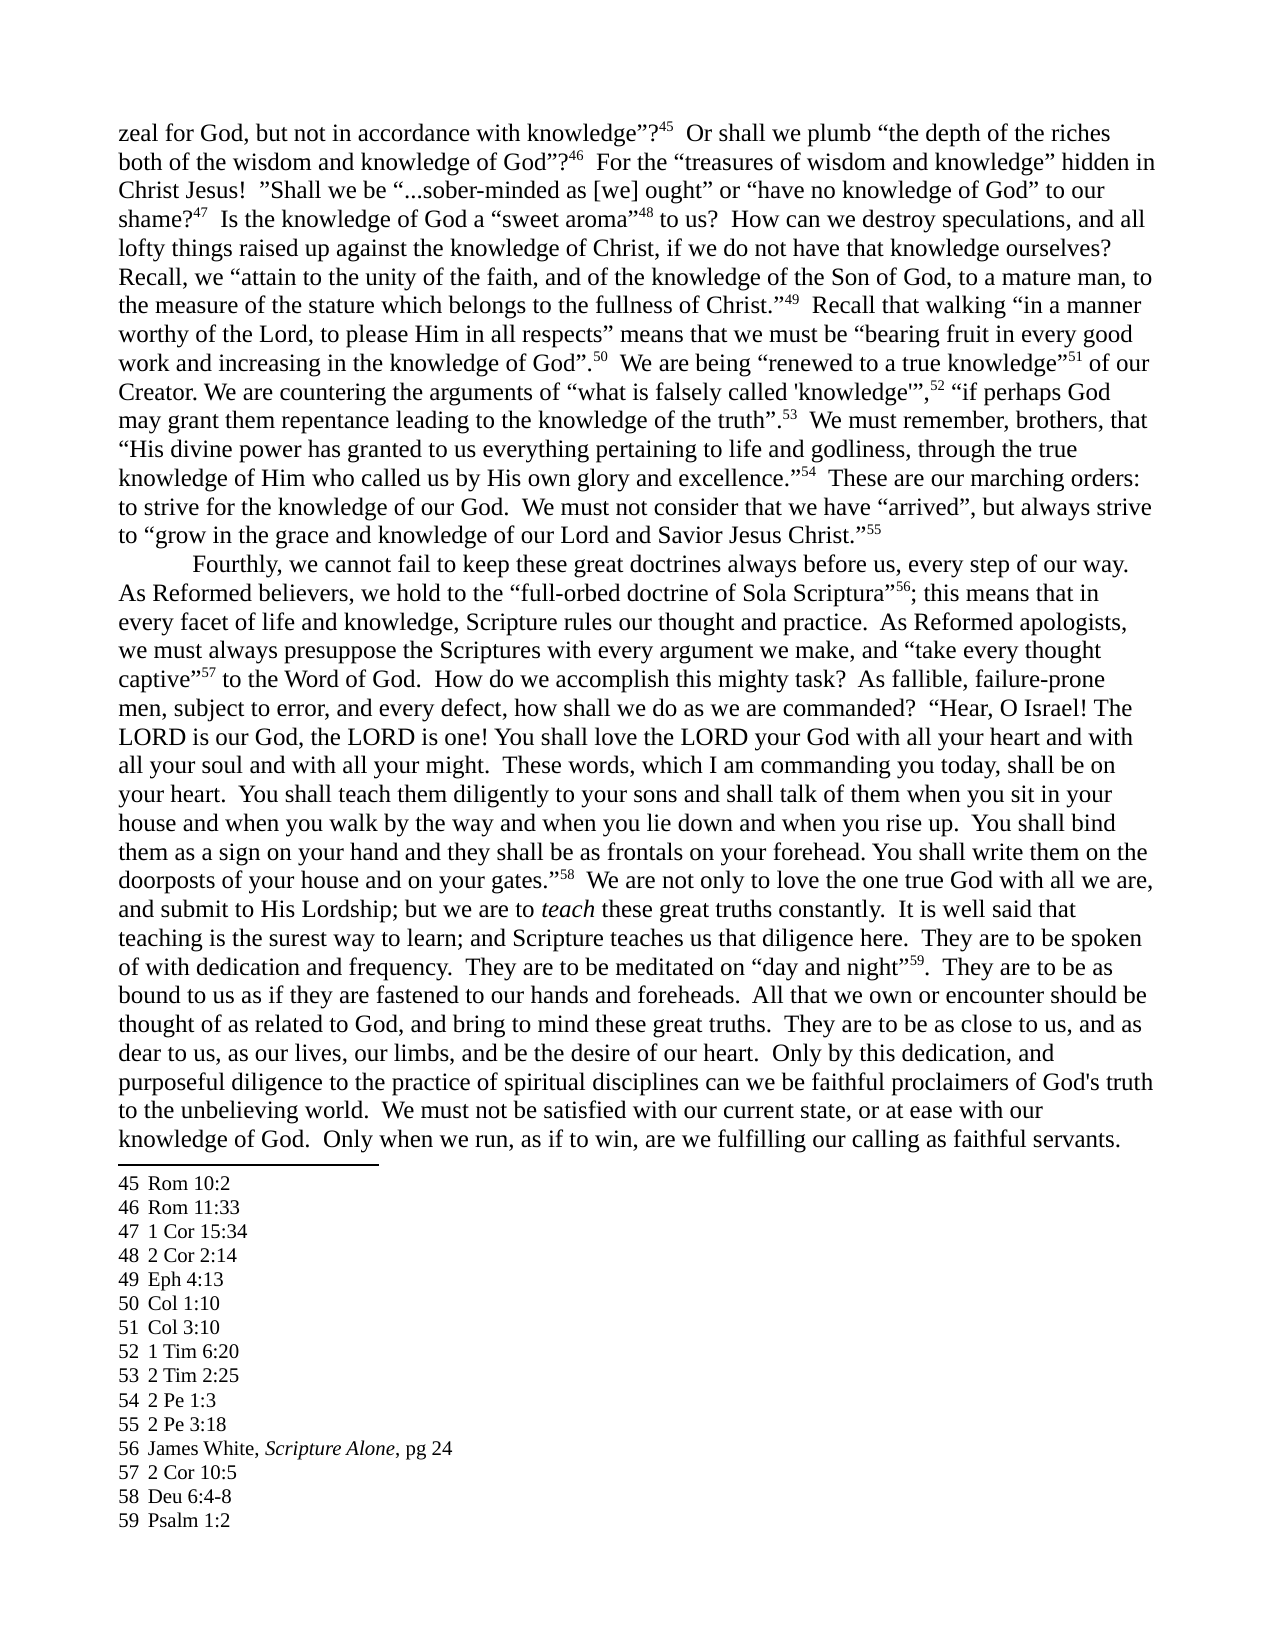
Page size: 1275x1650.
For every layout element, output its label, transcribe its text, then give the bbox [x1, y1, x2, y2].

text 2 Cor 10:5 [118, 1460, 1157, 1484]
text 2 Tim 2:25 [118, 1363, 1157, 1387]
text 2 Cor 2:14 [118, 1243, 1157, 1267]
text James White, Scripture Alone, pg 24 [118, 1436, 1157, 1460]
text Fourthly, we cannot fail to keep these great doctrines always before us, every step of our way. As Reformed believers, we hold to the “full-orbed doctrine of Sola Scriptura”; this means that in every facet of life and knowledge, Scripture rules our thought and practice. As Reformed apologists, we must always presuppose the Scriptures with every argument we make, and “take every thought captive” to the Word of God. How do we accomplish this mighty task? As fallible, failure-prone men, subject to error, and every defect, how shall we do as we are commanded? “Hear, O Israel! The LORD is our God, the LORD is one! You shall love the LORD your God with all your heart and with all your soul and with all your might. These words, which I am commanding you today, shall be on your heart. You shall teach them diligently to your sons and shall talk of them when you sit in your house and when you walk by the way and when you lie down and when you rise up. You shall bind them as a sign on your hand and they shall be as frontals on your forehead. You shall write them on the doorposts of your house and on your gates.” We are not only to love the one true God with all we are, and submit to His Lordship; but we are to teach these great truths constantly. It is well said that teaching is the surest way to learn; and Scripture teaches us that diligence here. They are to be spoken of with dedication and frequency. They are to be meditated on “day and night”. They are to be as bound to us as if they are fastened to our hands and foreheads. All that we own or encounter should be thought of as related to God, and bring to mind these great truths. They are to be as close to us, and as dear to us, as our lives, our limbs, and be the desire of our heart. Only by this dedication, and purposeful diligence to the practice of spiritual disciplines can we be faithful proclaimers of God's truth to the unbelieving world. We must not be satisfied with our current state, or at ease with our knowledge of God. Only when we run, as if to win, are we fulfilling our calling as faithful servants. [118, 549, 1157, 1153]
text Col 3:10 [118, 1315, 1157, 1339]
text 2 Pe 3:18 [118, 1412, 1157, 1436]
text Rom 10:2 [118, 1171, 1157, 1195]
text 2 Pe 1:3 [118, 1387, 1157, 1412]
text 1 Cor 15:34 [118, 1219, 1157, 1243]
text 1 Tim 6:20 [118, 1339, 1157, 1363]
text Eph 4:13 [118, 1267, 1157, 1291]
text Deu 6:4-8 [118, 1484, 1157, 1508]
text Col 1:10 [118, 1291, 1157, 1315]
text Psalm 1:2 [118, 1508, 1157, 1532]
text zeal for God, but not in accordance with knowledge”? Or shall we plumb “the depth of the riches both of the wisdom and knowledge of God”? For the “treasures of wisdom and knowledge” hidden in Christ Jesus! ”Shall we be “...sober-minded as [we] ought” or “have no knowledge of God” to our shame? Is the knowledge of God a “sweet aroma” to us? How can we destroy speculations, and all lofty things raised up against the knowledge of Christ, if we do not have that knowledge ourselves? Recall, we “attain to the unity of the faith, and of the knowledge of the Son of God, to a mature man, to the measure of the stature which belongs to the fullness of Christ.” Recall that walking “in a manner worthy of the Lord, to please Him in all respects” means that we must be “bearing fruit in every good work and increasing in the knowledge of God”. We are being “renewed to a true knowledge” of our Creator. We are countering the arguments of “what is falsely called 'knowledge'”, “if perhaps God may grant them repentance leading to the knowledge of the truth”. We must remember, brothers, that “His divine power has granted to us everything pertaining to life and godliness, through the true knowledge of Him who called us by His own glory and excellence.” These are our marching orders: to strive for the knowledge of our God. We must not consider that we have “arrived”, but always strive to “grow in the grace and knowledge of our Lord and Savior Jesus Christ.” [118, 118, 1157, 549]
text Rom 11:33 [118, 1195, 1157, 1219]
